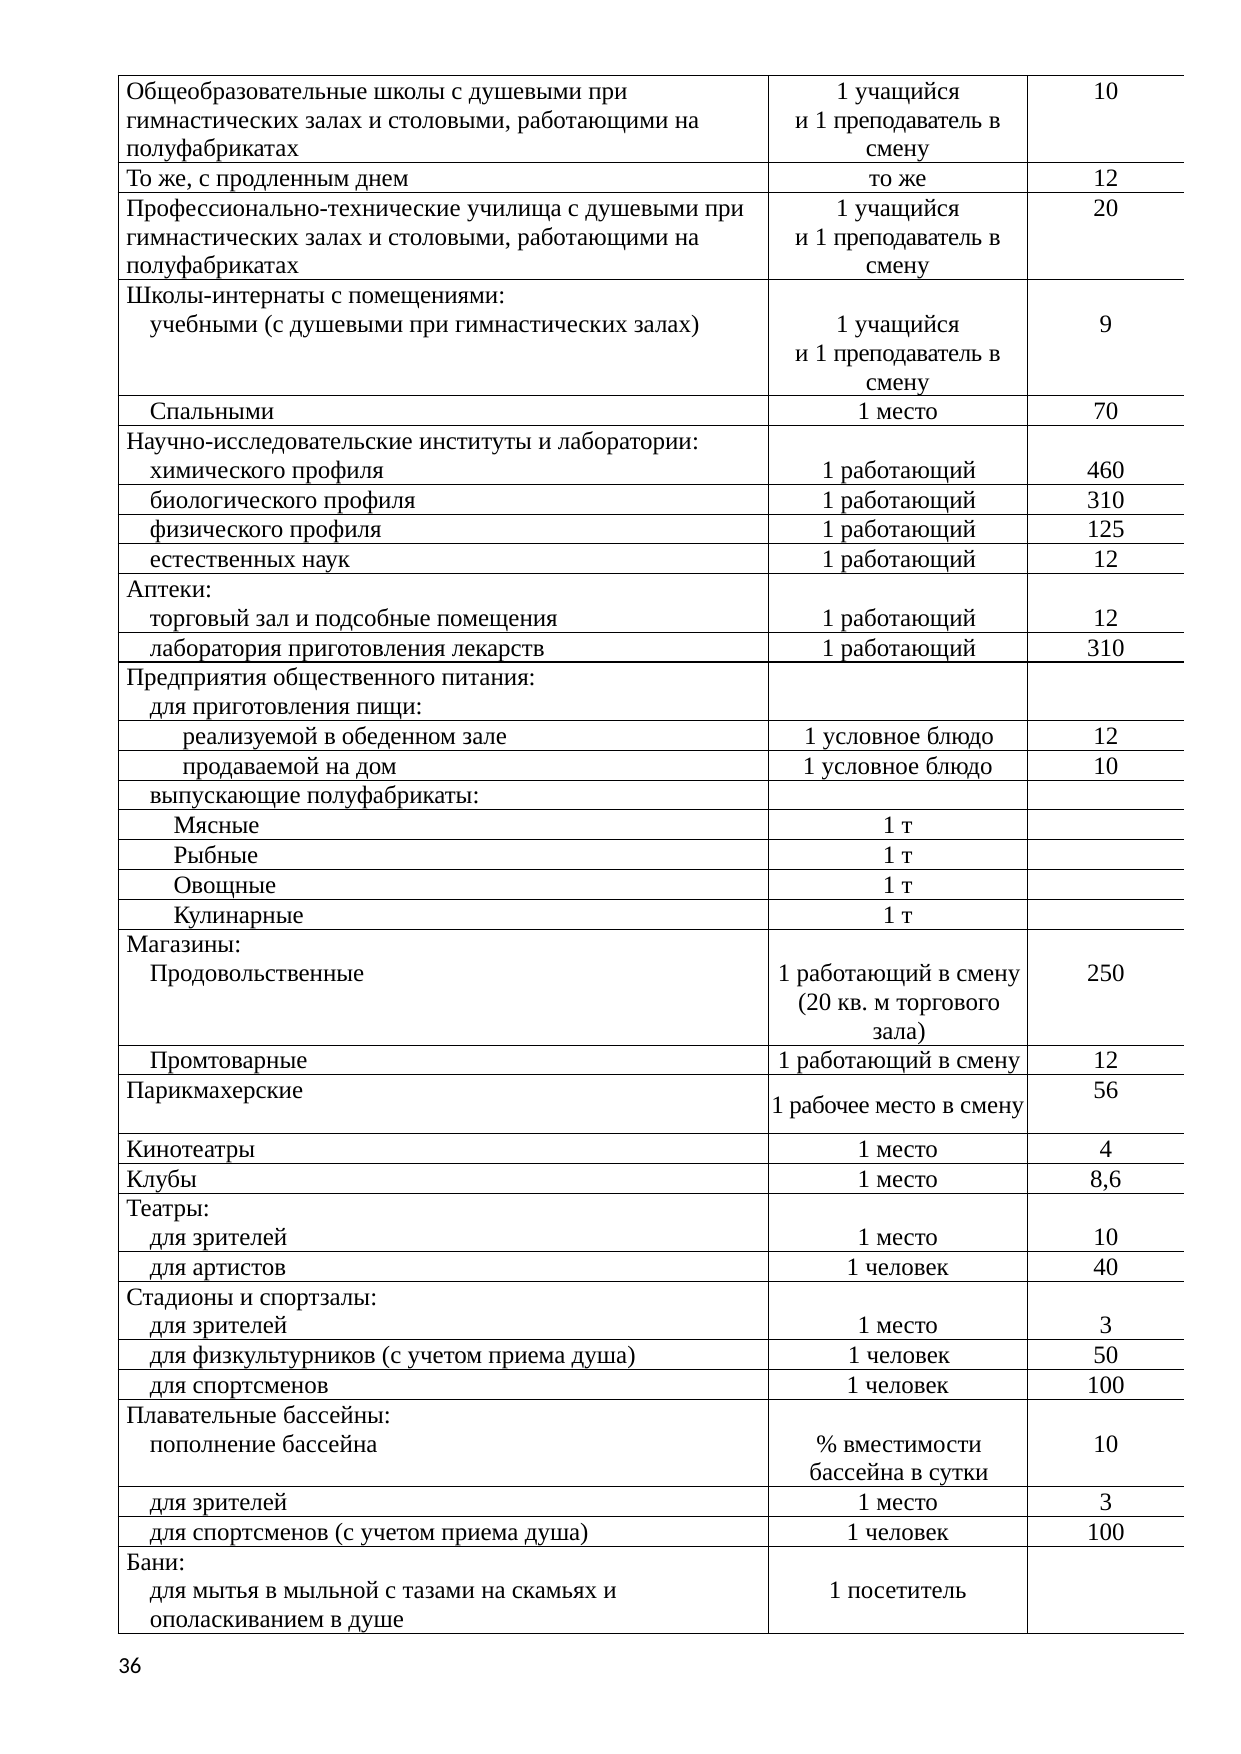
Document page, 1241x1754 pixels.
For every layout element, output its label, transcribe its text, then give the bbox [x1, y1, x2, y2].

table_cell 12 [1028, 603, 1184, 632]
table_cell 1 работающий [769, 633, 1027, 661]
table_cell [1028, 280, 1184, 309]
table_cell 1 т [769, 810, 1027, 839]
table_cell % вместимости бассейна в сутки [769, 1429, 1027, 1486]
table_cell 10 [1028, 1429, 1184, 1486]
table_cell [769, 1282, 1027, 1311]
table_cell 1 рабочее место в смену [769, 1075, 1027, 1133]
table_cell [1028, 1576, 1184, 1633]
table_cell [769, 781, 1027, 809]
table_cell пополнение бассейна [119, 1429, 768, 1486]
table_cell 50 [1028, 1340, 1184, 1369]
table_cell выпускающие полуфабрикаты: [119, 781, 768, 809]
table_cell [769, 574, 1027, 603]
table_cell 40 [1028, 1252, 1184, 1281]
table_cell 1 работающий в смену (20 кв. м торгового зала) [769, 958, 1027, 1044]
table_cell Театры: [119, 1194, 768, 1222]
table_cell Аптеки: [119, 574, 768, 603]
table_cell [1028, 840, 1184, 869]
table_cell 56 [1028, 1075, 1184, 1133]
table_cell 1 место [769, 396, 1027, 425]
table_cell Спальными [119, 396, 768, 425]
table_cell [769, 1400, 1027, 1429]
table_cell 1 человек [769, 1340, 1027, 1369]
table_cell 1 человек [769, 1252, 1027, 1281]
table_cell Промтоварные [119, 1046, 768, 1074]
table_cell физического профиля [119, 515, 768, 543]
table_cell 1 т [769, 840, 1027, 869]
table_cell [1028, 1547, 1184, 1576]
table_cell Общеобразовательные школы с душевыми при гимнастических залах и столовыми, работающими на полуфабрикатах [119, 76, 768, 162]
table_cell Мясные [119, 810, 768, 839]
table_cell [1028, 663, 1184, 691]
table_cell [1028, 691, 1184, 720]
table_cell естественных наук [119, 544, 768, 573]
table_cell 4 [1028, 1134, 1184, 1163]
table_cell 1 работающий [769, 455, 1027, 484]
table_cell реализуемой в обеденном зале [119, 721, 768, 750]
table_cell 460 [1028, 455, 1184, 484]
table_cell Клубы [119, 1164, 768, 1192]
table_cell то же [769, 163, 1027, 192]
table_cell для спортсменов [119, 1370, 768, 1399]
table_cell [1028, 900, 1184, 928]
table_cell биологического профиля [119, 485, 768, 513]
table_cell 3 [1028, 1487, 1184, 1516]
table_cell 1 человек [769, 1517, 1027, 1546]
table_cell [1028, 1400, 1184, 1429]
table_cell [769, 1547, 1027, 1576]
table_cell 1 место [769, 1311, 1027, 1339]
table_cell 100 [1028, 1370, 1184, 1399]
table_cell 12 [1028, 1046, 1184, 1074]
table_cell Кулинарные [119, 900, 768, 928]
table_cell 10 [1028, 76, 1184, 162]
table_cell 1 работающий [769, 603, 1027, 632]
table_cell 3 [1028, 1311, 1184, 1339]
table_cell [1028, 810, 1184, 839]
table_cell 310 [1028, 485, 1184, 513]
table_cell для спортсменов (с учетом приема душа) [119, 1517, 768, 1546]
table_cell [769, 691, 1027, 720]
table_cell 1 учащийся и 1 преподаватель в смену [769, 76, 1027, 162]
table_cell 1 место [769, 1222, 1027, 1251]
table_cell 1 работающий в смену [769, 1046, 1027, 1074]
table_cell [769, 1194, 1027, 1222]
table_cell 1 условное блюдо [769, 751, 1027, 779]
table_cell 100 [1028, 1517, 1184, 1546]
table_cell [769, 426, 1027, 455]
table_cell 310 [1028, 633, 1184, 661]
table_cell 8,6 [1028, 1164, 1184, 1192]
table_cell [1028, 1194, 1184, 1222]
table_cell [1028, 870, 1184, 899]
table_cell 1 т [769, 900, 1027, 928]
table_cell Стадионы и спортзалы: [119, 1282, 768, 1311]
table_cell для артистов [119, 1252, 768, 1281]
table_cell 9 [1028, 309, 1184, 395]
table_cell 1 учащийся и 1 преподаватель в смену [769, 309, 1027, 395]
table_cell 1 т [769, 870, 1027, 899]
table_cell 1 работающий [769, 485, 1027, 513]
table_cell 70 [1028, 396, 1184, 425]
table_cell Школы-интернаты с помещениями: [119, 280, 768, 309]
table_cell лаборатория приготовления лекарств [119, 633, 768, 661]
table_cell для зрителей [119, 1487, 768, 1516]
table_cell для физкультурников (с учетом приема душа) [119, 1340, 768, 1369]
table_cell 1 работающий [769, 544, 1027, 573]
table_cell Магазины: [119, 930, 768, 958]
table_cell 10 [1028, 751, 1184, 779]
table_cell Бани: [119, 1547, 768, 1576]
table_cell Продовольственные [119, 958, 768, 1044]
table_cell [1028, 574, 1184, 603]
table_cell [1028, 1282, 1184, 1311]
table_cell 1 место [769, 1487, 1027, 1516]
table_cell Парикмахерские [119, 1075, 768, 1133]
table_cell 125 [1028, 515, 1184, 543]
table_cell 1 учащийся и 1 преподаватель в смену [769, 193, 1027, 279]
table_cell [769, 663, 1027, 691]
table_cell Плавательные бассейны: [119, 1400, 768, 1429]
table_cell 10 [1028, 1222, 1184, 1251]
table_cell для зрителей [119, 1222, 768, 1251]
table_cell химического профиля [119, 455, 768, 484]
table_cell для приготовления пищи: [119, 691, 768, 720]
table_cell продаваемой на дом [119, 751, 768, 779]
table_cell для мытья в мыльной с тазами на скамьях и ополаскиванием в душе [119, 1576, 768, 1633]
table_cell [1028, 781, 1184, 809]
table_cell торговый зал и подсобные помещения [119, 603, 768, 632]
table_cell [1028, 426, 1184, 455]
table_cell 1 человек [769, 1370, 1027, 1399]
table_cell для зрителей [119, 1311, 768, 1339]
table_cell 20 [1028, 193, 1184, 279]
table_cell Предприятия общественного питания: [119, 663, 768, 691]
table_cell 1 работающий [769, 515, 1027, 543]
table_cell [769, 930, 1027, 958]
table_cell Рыбные [119, 840, 768, 869]
table_cell 12 [1028, 544, 1184, 573]
table_cell 1 посетитель [769, 1576, 1027, 1633]
table_cell Профессионально-технические училища с душевыми при гимнастических залах и столовыми, работающими на полуфабрикатах [119, 193, 768, 279]
table_cell учебными (с душевыми при гимнастических залах) [119, 309, 768, 395]
table_cell Научно-исследовательские институты и лаборатории: [119, 426, 768, 455]
table_cell Кинотеатры [119, 1134, 768, 1163]
table_cell 1 место [769, 1164, 1027, 1192]
table_cell 12 [1028, 721, 1184, 750]
table_cell 250 [1028, 958, 1184, 1044]
table_cell То же, с продленным днем [119, 163, 768, 192]
table_cell 12 [1028, 163, 1184, 192]
table_cell [1028, 930, 1184, 958]
table_cell [769, 280, 1027, 309]
table_cell 1 условное блюдо [769, 721, 1027, 750]
table_cell Овощные [119, 870, 768, 899]
table_cell 1 место [769, 1134, 1027, 1163]
